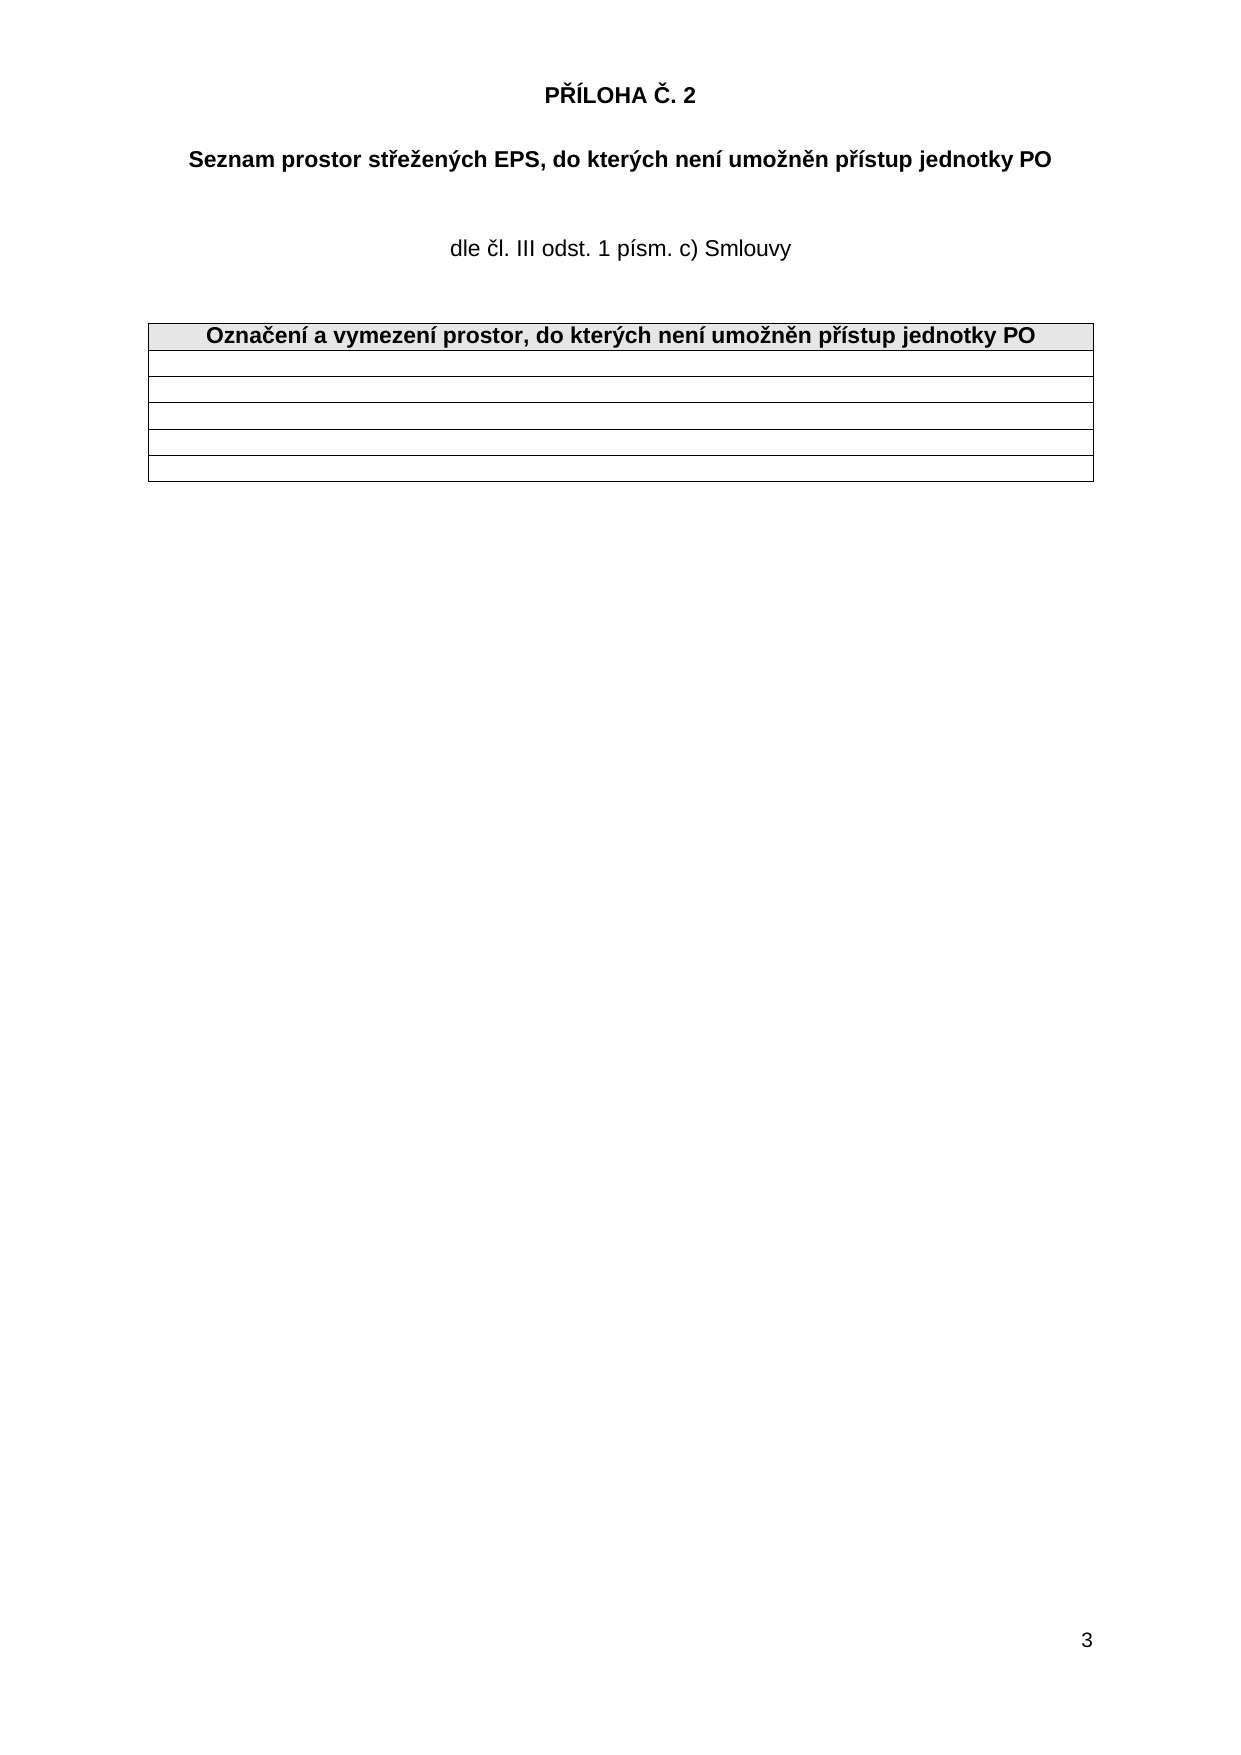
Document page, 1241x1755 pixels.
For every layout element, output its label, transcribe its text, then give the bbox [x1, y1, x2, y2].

table_cell [149, 430, 1093, 455]
table_cell [149, 456, 1093, 481]
table_cell [149, 351, 1093, 376]
text dle čl. III odst. 1 písm. c) Smlouvy [119, 234, 1122, 261]
table_header Označení a vymezení prostor, do kterých není umožněn přístup jednotky PO [149, 324, 1093, 350]
table_cell [149, 377, 1093, 402]
table_cell [149, 403, 1093, 428]
subtitle PŘÍLOHA Č. 2 [119, 82, 1122, 108]
subtitle Seznam prostor střežených EPS, do kterých není umožněn přístup jednotky PO [119, 146, 1122, 172]
